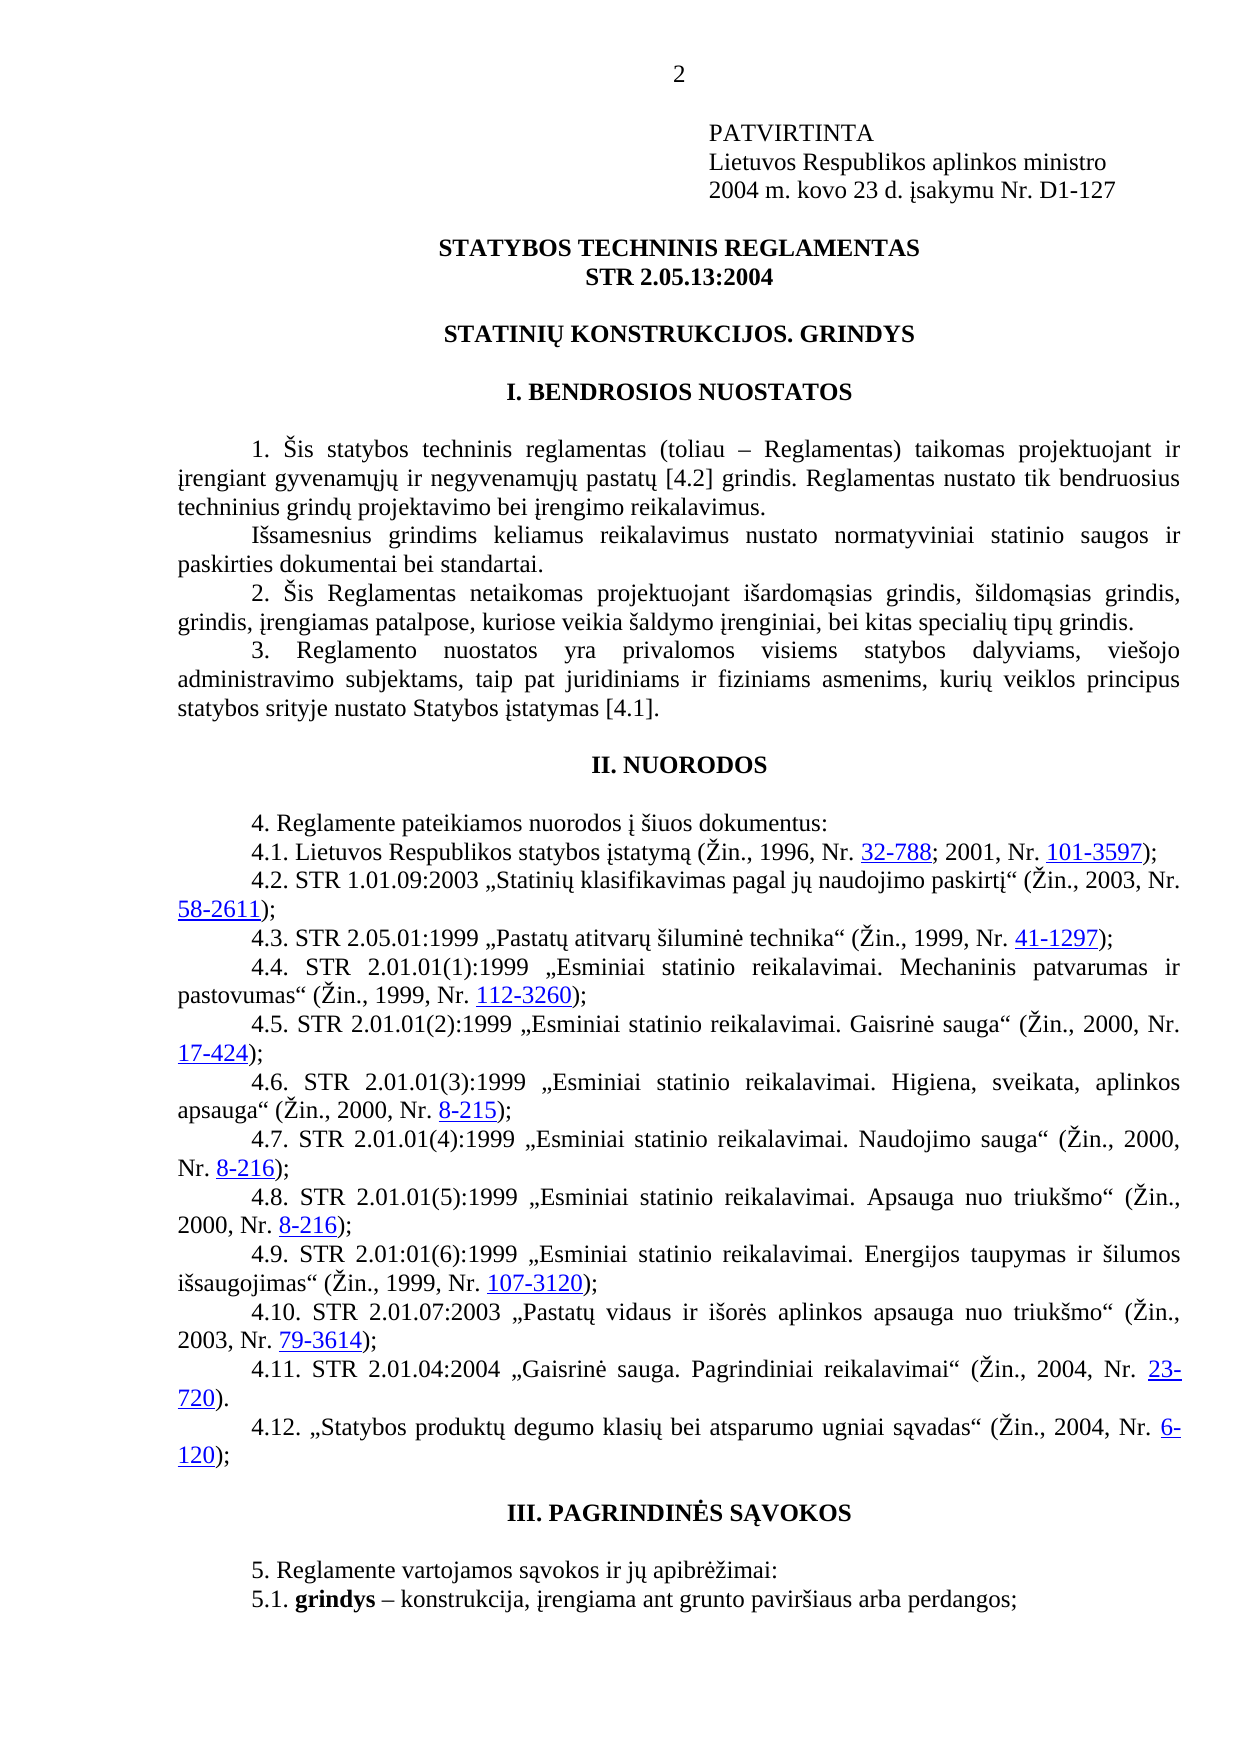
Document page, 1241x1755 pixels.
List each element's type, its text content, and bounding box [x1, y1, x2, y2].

text 3. Reglamento nuostatos yra privalomos visiems statybos dalyviams, viešojo administravimo subjektams, taip pat juridiniams ir fiziniams asmenims, kurių veiklos principus statybos srityje nustato Statybos įstatymas [4.1]. [177, 636, 1181, 722]
text PATVIRTINTA [177, 118, 1181, 147]
text 1. Šis statybos techninis reglamentas (toliau – Reglamentas) taikomas projektuojant ir įrengiant gyvenamųjų ir negyvenamųjų pastatų [4.2] grindis. Reglamentas nustato tik bendruosius techninius grindų projektavimo bei įrengimo reikalavimus. [177, 434, 1181, 521]
text 4.9. STR 2.01:01(6):1999 „Esminiai statinio reikalavimai. Energijos taupymas ir šilumos išsaugojimas“ (Žin., 1999, Nr. 107-3120); [177, 1239, 1181, 1297]
text 4.11. STR 2.01.04:2004 „Gaisrinė sauga. Pagrindiniai reikalavimai“ (Žin., 2004, Nr. 23-720). [177, 1354, 1181, 1412]
text 4.8. STR 2.01.01(5):1999 „Esminiai statinio reikalavimai. Apsauga nuo triukšmo“ (Žin., 2000, Nr. 8-216); [177, 1182, 1181, 1239]
text 5. Reglamente vartojamos sąvokos ir jų apibrėžimai: [177, 1556, 1181, 1584]
text II. NUORODOS [177, 751, 1181, 779]
text 4.7. STR 2.01.01(4):1999 „Esminiai statinio reikalavimai. Naudojimo sauga“ (Žin., 2000, Nr. 8-216); [177, 1124, 1181, 1182]
text 4.4. STR 2.01.01(1):1999 „Esminiai statinio reikalavimai. Mechaninis patvarumas ir pastovumas“ (Žin., 1999, Nr. 112-3260); [177, 952, 1181, 1009]
text STATYBOS TECHNINIS REGLAMENTAS [177, 233, 1181, 262]
text 2. Šis Reglamentas netaikomas projektuojant išardomąsias grindis, šildomąsias grindis, grindis, įrengiamas patalpose, kuriose veikia šaldymo įrenginiai, bei kitas specialių tipų grindis. [177, 578, 1181, 636]
text Lietuvos Respublikos aplinkos ministro [177, 147, 1181, 176]
text STATINIŲ KONSTRUKCIJOS. GRINDYS [177, 319, 1181, 348]
text 4. Reglamente pateikiamos nuorodos į šiuos dokumentus: [177, 808, 1181, 837]
text 4.6. STR 2.01.01(3):1999 „Esminiai statinio reikalavimai. Higiena, sveikata, aplinkos apsauga“ (Žin., 2000, Nr. 8-215); [177, 1067, 1181, 1124]
text 4.1. Lietuvos Respublikos statybos įstatymą (Žin., 1996, Nr. 32-788; 2001, Nr. 101-3597); [177, 837, 1181, 866]
text III. PAGRINDINĖS SĄVOKOS [177, 1498, 1181, 1527]
text 2004 m. kovo 23 d. įsakymu Nr. D1-127 [177, 176, 1181, 204]
text I. BENDROSIOS NUOSTATOS [177, 377, 1181, 406]
text 5.1. grindys – konstrukcija, įrengiama ant grunto paviršiaus arba perdangos; [177, 1584, 1181, 1613]
text 4.5. STR 2.01.01(2):1999 „Esminiai statinio reikalavimai. Gaisrinė sauga“ (Žin., 2000, Nr. 17-424); [177, 1009, 1181, 1067]
text 4.2. STR 1.01.09:2003 „Statinių klasifikavimas pagal jų naudojimo paskirtį“ (Žin., 2003, Nr. 58-2611); [177, 866, 1181, 923]
text 4.3. STR 2.05.01:1999 „Pastatų atitvarų šiluminė technika“ (Žin., 1999, Nr. 41-1297); [177, 923, 1181, 952]
text STR 2.05.13:2004 [177, 262, 1181, 291]
text 4.10. STR 2.01.07:2003 „Pastatų vidaus ir išorės aplinkos apsauga nuo triukšmo“ (Žin., 2003, Nr. 79-3614); [177, 1297, 1181, 1354]
text 4.12. „Statybos produktų degumo klasių bei atsparumo ugniai sąvadas“ (Žin., 2004, Nr. 6-120); [177, 1412, 1181, 1469]
text Išsamesnius grindims keliamus reikalavimus nustato normatyviniai statinio saugos ir paskirties dokumentai bei standartai. [177, 521, 1181, 578]
